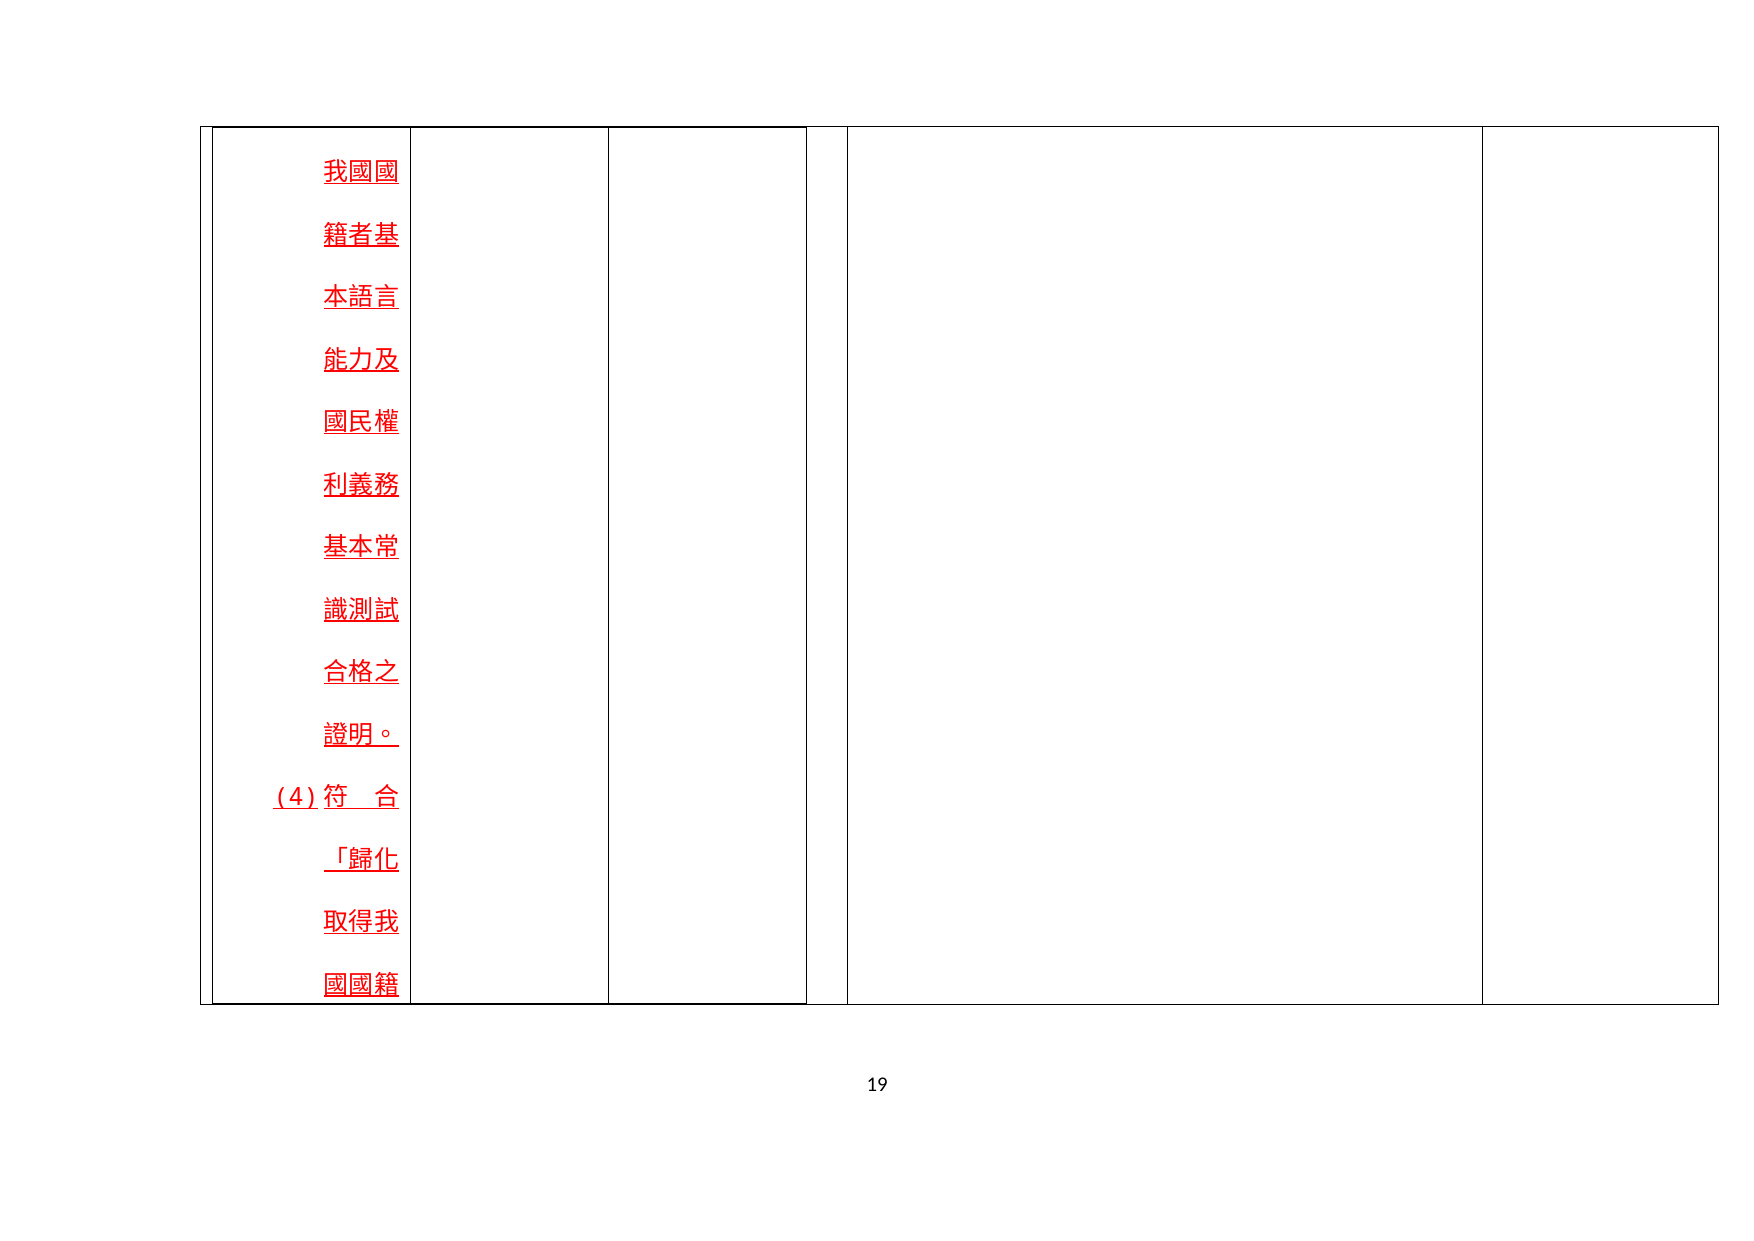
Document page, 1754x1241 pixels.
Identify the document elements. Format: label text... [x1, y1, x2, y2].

table_cell [609, 128, 806, 1003]
table_cell [411, 128, 608, 1003]
table_cell [807, 127, 847, 1004]
table_cell 一、通譯人員應具備一般條件、東南亞語能力、華語文能力及相關學經歷資格。 二、前點所稱一般條件，指下列情形之一： 年滿十八歲並持有中華民國國民身分證。 年滿十八歲，曾在我國合法居留二年以上。 三、第一點所稱東南亞語能力，指下列情形之一： 經我國或其他國家政府核准設立之語言檢測機構或大學，所核發之語言或翻譯能力達「中級」以上程度之證明文件影本。 於通曉語言之地區或國家連續居住滿五年以上。 四、第一點所稱華語文能力，指下列情形之一： 經華語文能力測驗聽讀及口語能力B1以上，或具備相當之其他中文能力證明。 在我國就讀本國語文學門相關系所或修習相關學程，至少二年。 參加歸化取得我國國籍者基本語言能力及國民權利義務基本常識測試合格之證明。 符合「歸化取得我國國籍者基本語言能力及國民權利義務基本常識認定標準」第三條第一項第二款所定國內政府機關所開設之課程，包括國內政府機關自行、委託或補助機構、團體、學校辦理之各種課程，其上課總時數或累計時數達七十二小時以上之證明。 五、第一點所稱相關學經歷，指下列情形之一： 畢業於國內公立或立案之高中(職)或經教育部採認之國外高中(職)以上學歷。 國內外之大專校院語文學系(科)或研究所擔任教授、副教授、助理教授或講師教授特定語文。(免語文測驗證明) 具有特殊領域之專門知識或技術經驗，並具該項領域語文能力。 現(曾)為法院或檢察署通譯。 五年內曾擔任政府機關或機構之通譯。 五年內通過新住民語文教學支援人員師資資格培訓，並取得合格教學支援人員。 六、現任職於辦理外國人聘僱之私立就業服務機構或其分支機構之就業服務專業人員者，不得擔任外國人之通譯人員。 [213, 128, 410, 1003]
table_cell [848, 127, 1482, 1004]
table_cell [1483, 127, 1718, 1004]
table_cell [201, 127, 212, 1004]
